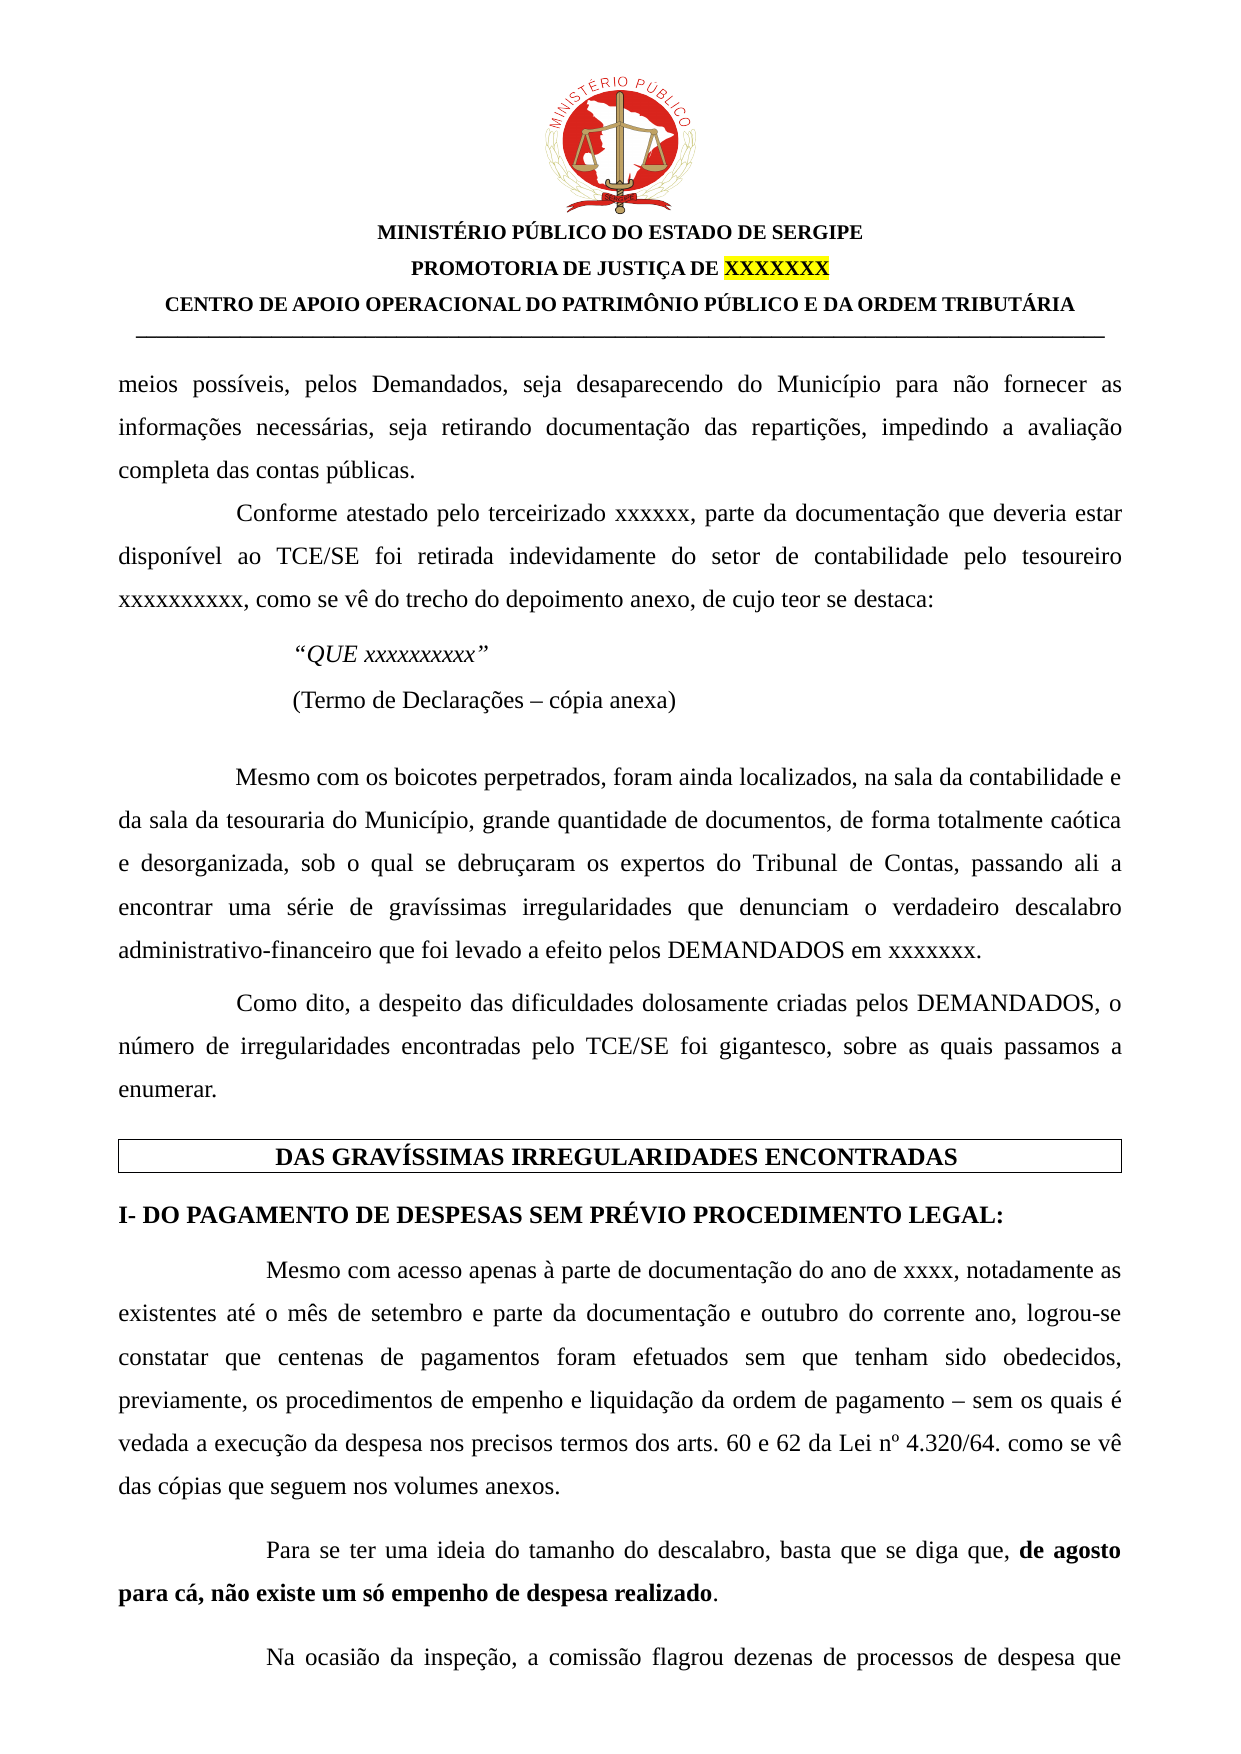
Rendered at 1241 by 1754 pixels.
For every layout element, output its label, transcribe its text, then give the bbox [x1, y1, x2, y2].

text Como dito, a despeito das dificuldades dolosamente criadas pelos DEMANDADOS, o número de irregularidades encontradas pelo TCE/SE foi gigantesco, sobre as quais passamos a enumerar. [118, 988, 1122, 1103]
text Conforme atestado pelo terceirizado xxxxxx, parte da documentação que deveria estar disponível ao TCE/SE foi retirada indevidamente do setor de contabilidade pelo tesoureiro xxxxxxxxxx, como se vê do trecho do depoimento anexo, de cujo teor se destaca: [118, 498, 1122, 613]
text Mesmo com os boicotes perpetrados, foram ainda localizados, na sala da contabilidade e da sala da tesouraria do Município, grande quantidade de documentos, de forma totalmente caótica e desorganizada, sob o qual se debruçaram os expertos do Tribunal de Contas, passando ali a encontrar uma série de gravíssimas irregularidades que denunciam o verdadeiro descalabro administrativo-financeiro que foi levado a efeito pelos DEMANDADOS em xxxxxxx. [118, 762, 1122, 963]
text “QUE xxxxxxxxxx” [291, 639, 1122, 668]
text DAS GRAVÍSSIMAS IRREGULARIDADES ENCONTRADAS [119, 1140, 1121, 1172]
text Na ocasião da inspeção, a comissão flagrou dezenas de processos de despesa que [118, 1642, 1122, 1671]
text Para se ter uma ideia do tamanho do descalabro, basta que se diga que, de agosto para cá, não existe um só empenho de despesa realizado. [118, 1535, 1122, 1607]
text Mesmo com acesso apenas à parte de documentação do ano de xxxx, notadamente as existentes até o mês de setembro e parte da documentação e outubro do corrente ano, logrou-se constatar que centenas de pagamentos foram efetuados sem que tenham sido obedecidos, previamente, os procedimentos de empenho e liquidação da ordem de pagamento – sem os quais é vedada a execução da despesa nos precisos termos dos arts. 60 e 62 da Lei nº 4.320/64. como se vê das cópias que seguem nos volumes anexos. [118, 1255, 1122, 1500]
text meios possíveis, pelos Demandados, seja desaparecendo do Município para não fornecer as informações necessárias, seja retirando documentação das repartições, impedindo a avaliação completa das contas públicas. [118, 369, 1122, 484]
text I- DO PAGAMENTO DE DESPESAS SEM PRÉVIO PROCEDIMENTO LEGAL: [118, 1200, 1122, 1229]
text (Termo de Declarações – cópia anexa) [291, 685, 1122, 713]
